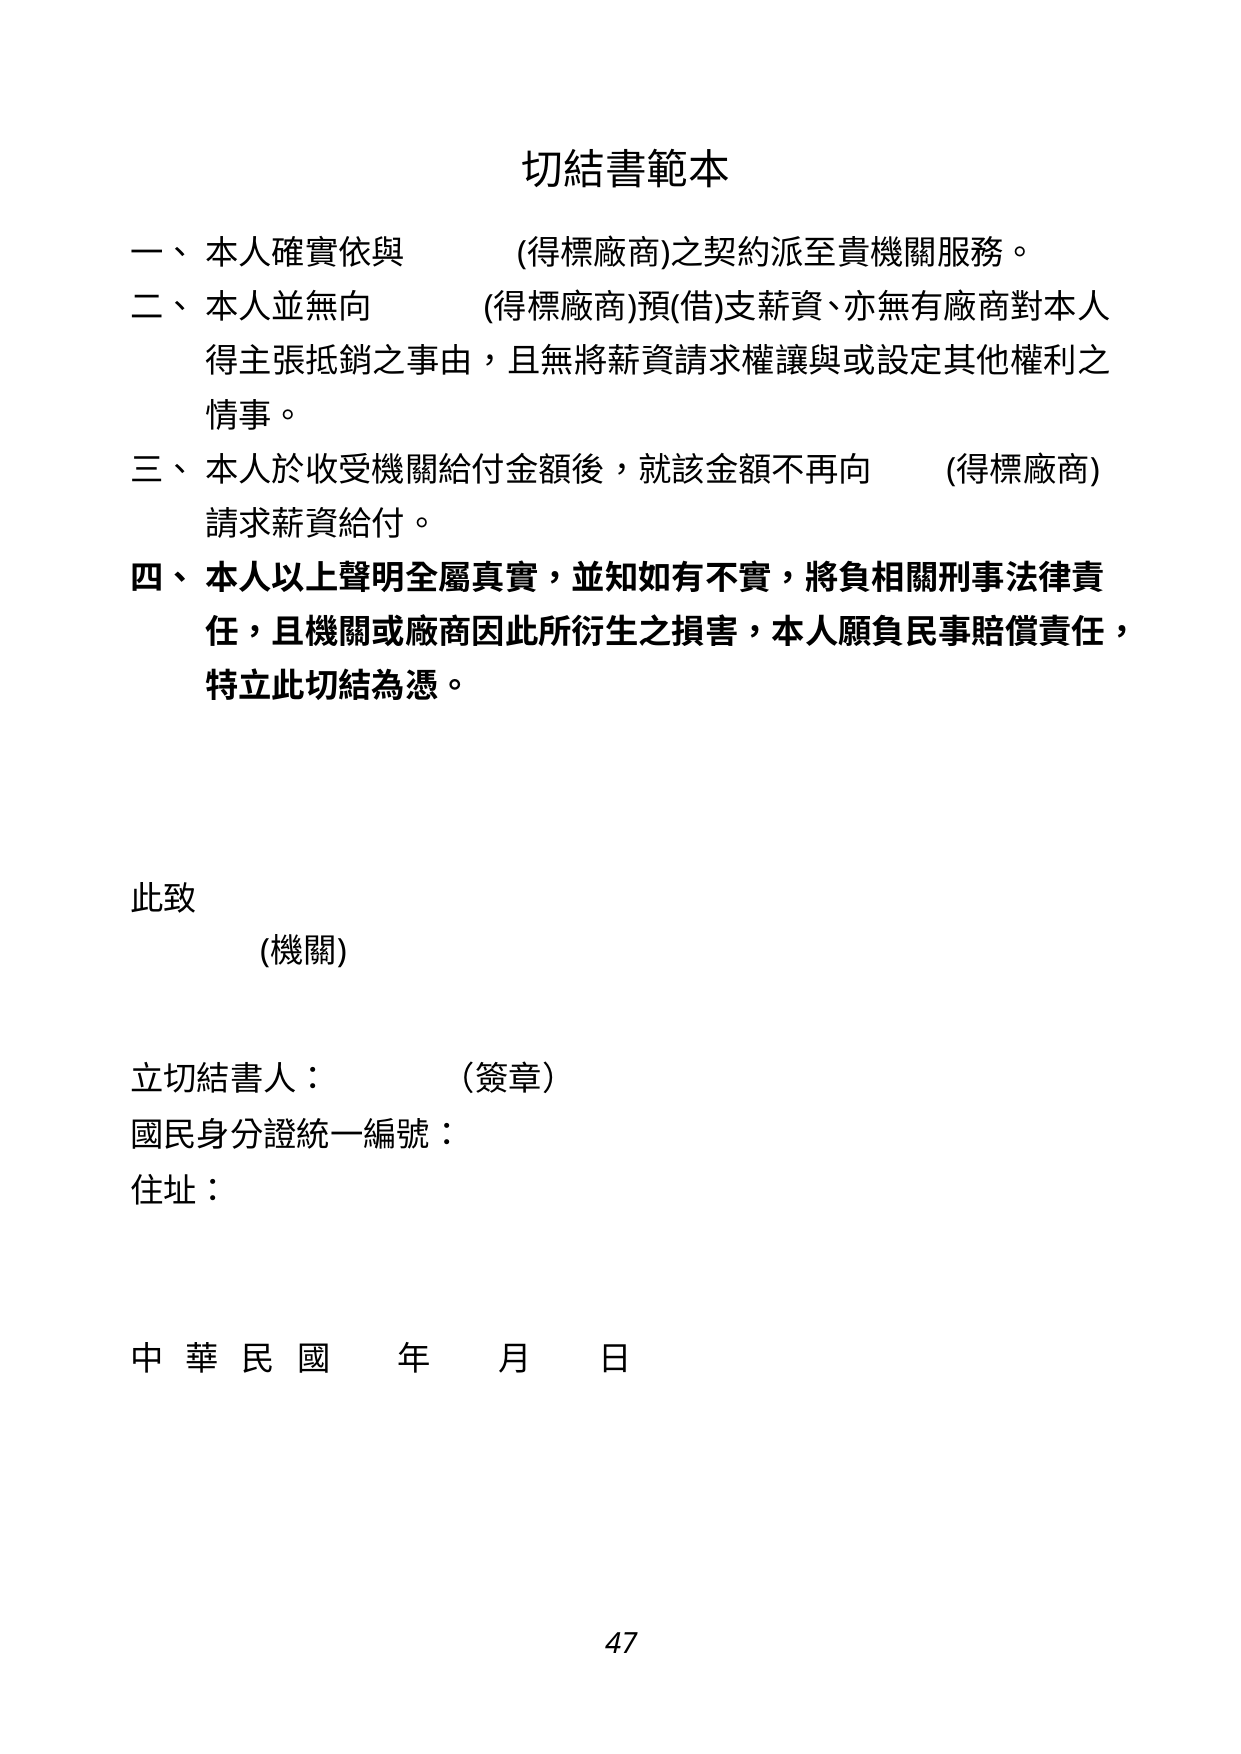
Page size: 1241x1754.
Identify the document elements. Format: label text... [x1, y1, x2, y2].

text 住址： [130, 1156, 1110, 1212]
text (機關) [130, 921, 1110, 973]
list 本人確實依與 (得標廠商)之契約派至貴機關服務。 [130, 221, 1110, 275]
text 此致 [130, 869, 1110, 921]
text 切結書範本 [130, 136, 1110, 196]
list 本人以上聲明全屬真實，並知如有不實，將負相關刑事法律責任，且機關或廠商因此所衍生之損害，本人願負民事賠償責任，特立此切結為憑。 [130, 546, 1110, 709]
text 中 華 民 國 年 月 日 [130, 1331, 1110, 1380]
text 國民身分證統一編號： [130, 1100, 1110, 1156]
list 本人於收受機關給付金額後，就該金額不再向 (得標廠商)請求薪資給付。 [130, 438, 1110, 546]
list 本人並無向 (得標廠商)預(借)支薪資、亦無有廠商對本人得主張抵銷之事由，且無將薪資請求權讓與或設定其他權利之情事。 [130, 275, 1110, 438]
text 立切結書人： （簽章） [130, 1044, 1110, 1100]
